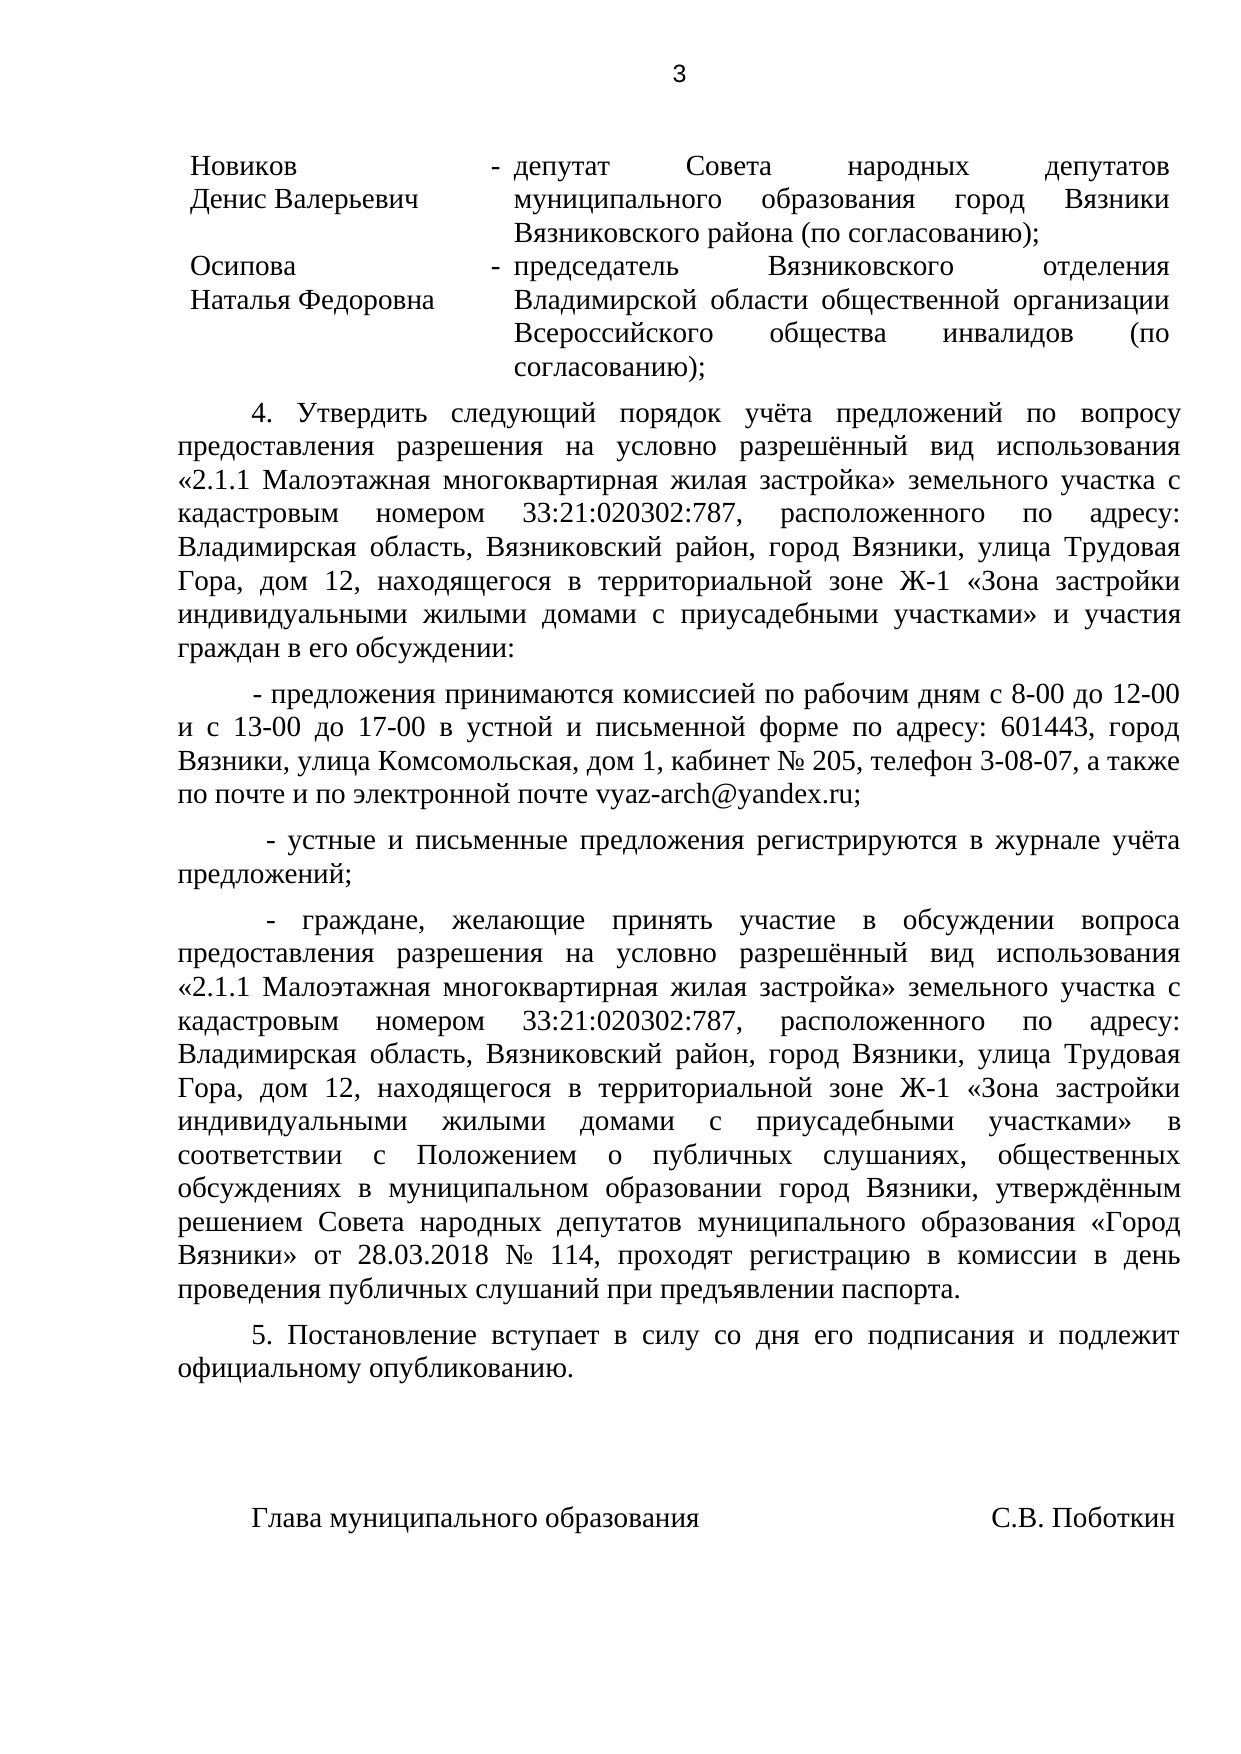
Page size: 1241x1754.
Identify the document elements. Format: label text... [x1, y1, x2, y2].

table_cell - [479, 148, 502, 248]
table_cell депутат Совета народных депутатов муниципального образования город Вязники Вязниковского района (по согласованию); [503, 148, 1181, 248]
text - устные и письменные предложения регистрируются в журнале учёта предложений; [177, 822, 1181, 889]
text - предложения принимаются комиссией по рабочим дням с 8-00 до 12-00 и с 13-00 до 17-00 в устной и письменной форме по адресу: 601443, город Вязники, улица Комсомольская, дом 1, кабинет № 205, телефон 3-08-07, а также по почте и по электронной почте vyaz-arch@yandex.ru; [177, 676, 1181, 810]
table_cell Новиков Денис Валерьевич [179, 148, 479, 248]
table_cell председатель Вязниковского отделения Владимирской области общественной организации Всероссийского общества инвалидов (по согласованию); [503, 248, 1181, 382]
text 5. Постановление вступает в силу со дня его подписания и подлежит официальному опубликованию. [177, 1317, 1181, 1384]
text Глава муниципального образования С.В. Поботкин [177, 1500, 1181, 1533]
table_cell Осипова Наталья Федоровна [179, 248, 479, 382]
text - граждане, желающие принять участие в обсуждении вопроса предоставления разрешения на условно разрешённый вид использования «2.1.1 Малоэтажная многоквартирная жилая застройка» земельного участка с кадастровым номером 33:21:020302:787, расположенного по адресу: Владимирская область, Вязниковский район, город Вязники, улица Трудовая Гора, дом 12, находящегося в территориальной зоне Ж-1 «Зона застройки индивидуальными жилыми домами с приусадебными участками» в соответствии с Положением о публичных слушаниях, общественных обсуждениях в муниципальном образовании город Вязники, утверждённым решением Совета народных депутатов муниципального образования «Город Вязники» от 28.03.2018 № 114, проходят регистрацию в комиссии в день проведения публичных слушаний при предъявлении паспорта. [177, 902, 1181, 1304]
text 4. Утвердить следующий порядок учёта предложений по вопросу предоставления разрешения на условно разрешённый вид использования «2.1.1 Малоэтажная многоквартирная жилая застройка» земельного участка с кадастровым номером 33:21:020302:787, расположенного по адресу: Владимирская область, Вязниковский район, город Вязники, улица Трудовая Гора, дом 12, находящегося в территориальной зоне Ж-1 «Зона застройки индивидуальными жилыми домами с приусадебными участками» и участия граждан в его обсуждении: [177, 395, 1181, 663]
table_cell - [479, 248, 502, 382]
